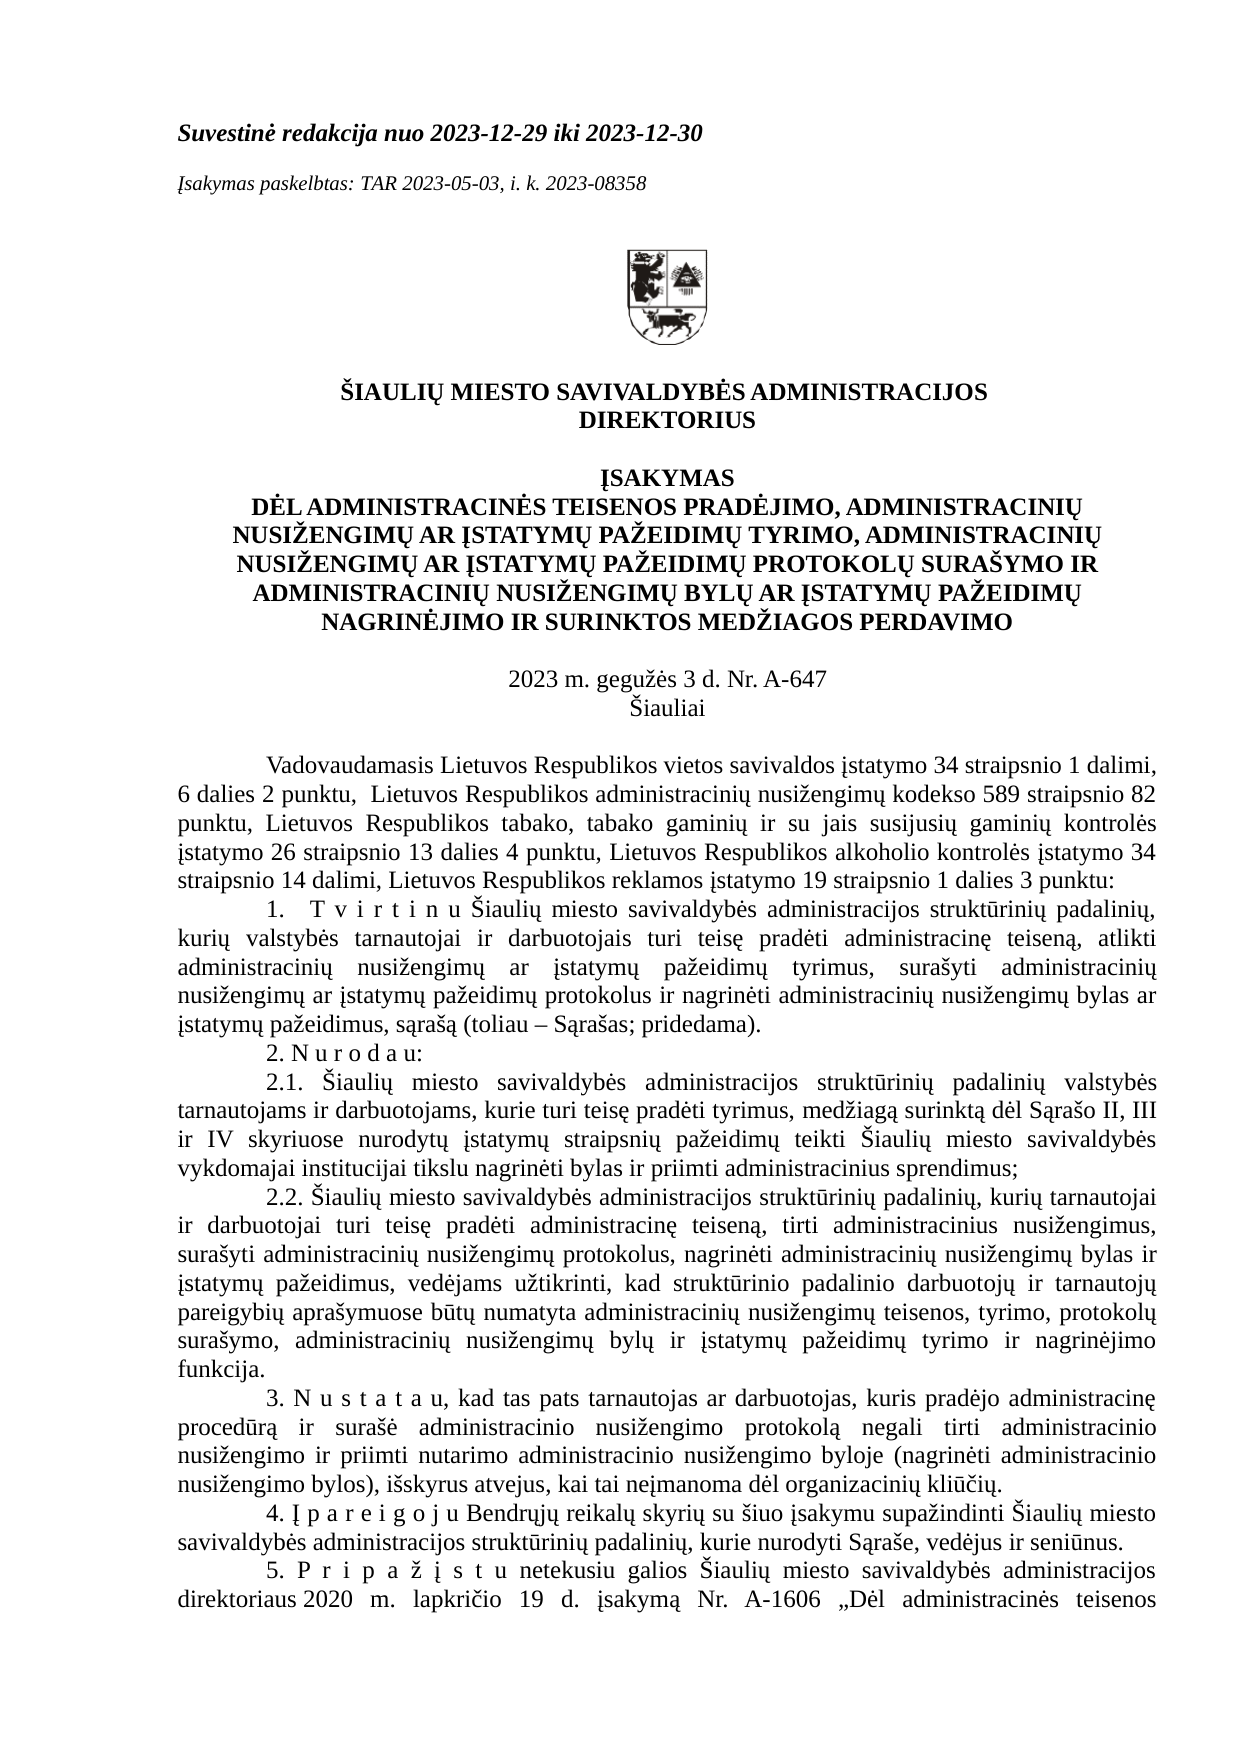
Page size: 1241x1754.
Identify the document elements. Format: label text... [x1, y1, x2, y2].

text Suvestinė redakcija nuo 2023-12-29 iki 2023-12-30 [177, 118, 1157, 147]
text Įsakymas paskelbtas: TAR 2023-05-03, i. k. 2023-08358 [177, 171, 1157, 195]
text Šiauliai [177, 693, 1157, 722]
text 2. N u r o d a u: [177, 1038, 1157, 1067]
text ŠIAULIŲ MIESTO SAVIVALDYBĖS ADMINISTRACIJOS [177, 377, 1157, 405]
text 2.2. Šiaulių miesto savivaldybės administracijos struktūrinių padalinių, kurių tarnautojai ir darbuotojai turi teisę pradėti administracinę teiseną, tirti administracinius nusižengimus, surašyti administracinių nusižengimų protokolus, nagrinėti administracinių nusižengimų bylas ir įstatymų pažeidimus, vedėjams užtikrinti, kad struktūrinio padalinio darbuotojų ir tarnautojų pareigybių aprašymuose būtų numatyta administracinių nusižengimų teisenos, tyrimo, protokolų surašymo, administracinių nusižengimų bylų ir įstatymų pažeidimų tyrimo ir nagrinėjimo funkcija. [177, 1182, 1157, 1383]
text Vadovaudamasis Lietuvos Respublikos vietos savivaldos įstatymo 34 straipsnio 1 dalimi, 6 dalies 2 punktu, Lietuvos Respublikos administracinių nusižengimų kodekso 589 straipsnio 82 punktu, Lietuvos Respublikos tabako, tabako gaminių ir su jais susijusių gaminių kontrolės įstatymo 26 straipsnio 13 dalies 4 punktu, Lietuvos Respublikos alkoholio kontrolės įstatymo 34 straipsnio 14 dalimi, Lietuvos Respublikos reklamos įstatymo 19 straipsnio 1 dalies 3 punktu: [177, 750, 1157, 894]
text 2.1. Šiaulių miesto savivaldybės administracijos struktūrinių padalinių valstybės tarnautojams ir darbuotojams, kurie turi teisę pradėti tyrimus, medžiagą surinktą dėl Sąrašo II, III ir IV skyriuose nurodytų įstatymų straipsnių pažeidimų teikti Šiaulių miesto savivaldybės vykdomajai institucijai tikslu nagrinėti bylas ir priimti administracinius sprendimus; [177, 1067, 1157, 1182]
text DĖL ADMINISTRACINĖS TEISENOS PRADĖJIMO, ADMINISTRACINIŲ NUSIŽENGIMŲ AR ĮSTATYMŲ PAŽEIDIMŲ TYRIMO, ADMINISTRACINIŲ NUSIŽENGIMŲ AR ĮSTATYMŲ PAŽEIDIMŲ PROTOKOLŲ SURAŠYMO IR ADMINISTRACINIŲ NUSIŽENGIMŲ BYLŲ AR ĮSTATYMŲ PAŽEIDIMŲ NAGRINĖJIMO IR SURINKTOS MEDŽIAGOS PERDAVIMO [177, 492, 1157, 635]
text DIREKTORIUS [177, 405, 1157, 434]
text 1. T v i r t i n u Šiaulių miesto savivaldybės administracijos struktūrinių padalinių, kurių valstybės tarnautojai ir darbuotojais turi teisę pradėti administracinę teiseną, atlikti administracinių nusižengimų ar įstatymų pažeidimų tyrimus, surašyti administracinių nusižengimų ar įstatymų pažeidimų protokolus ir nagrinėti administracinių nusižengimų bylas ar įstatymų pažeidimus, sąrašą (toliau – Sąrašas; pridedama). [177, 894, 1157, 1038]
text 5. P r i p a ž į s t u netekusiu galios Šiaulių miesto savivaldybės administracijos direktoriaus 2020 m. lapkričio 19 d. įsakymą Nr. A-1606 „Dėl administracinės teisenos [177, 1555, 1157, 1613]
text 3. N u s t a t a u, kad tas pats tarnautojas ar darbuotojas, kuris pradėjo administracinę procedūrą ir surašė administracinio nusižengimo protokolą negali tirti administracinio nusižengimo ir priimti nutarimo administracinio nusižengimo byloje (nagrinėti administracinio nusižengimo bylos), išskyrus atvejus, kai tai neįmanoma dėl organizacinių kliūčių. [177, 1383, 1157, 1498]
text 2023 m. gegužės 3 d. Nr. A-647 [177, 664, 1157, 693]
text ĮSAKYMAS [177, 463, 1157, 492]
text 4. Į p a r e i g o j u Bendrųjų reikalų skyrių su šiuo įsakymu supažindinti Šiaulių miesto savivaldybės administracijos struktūrinių padalinių, kurie nurodyti Sąraše, vedėjus ir seniūnus. [177, 1498, 1157, 1555]
